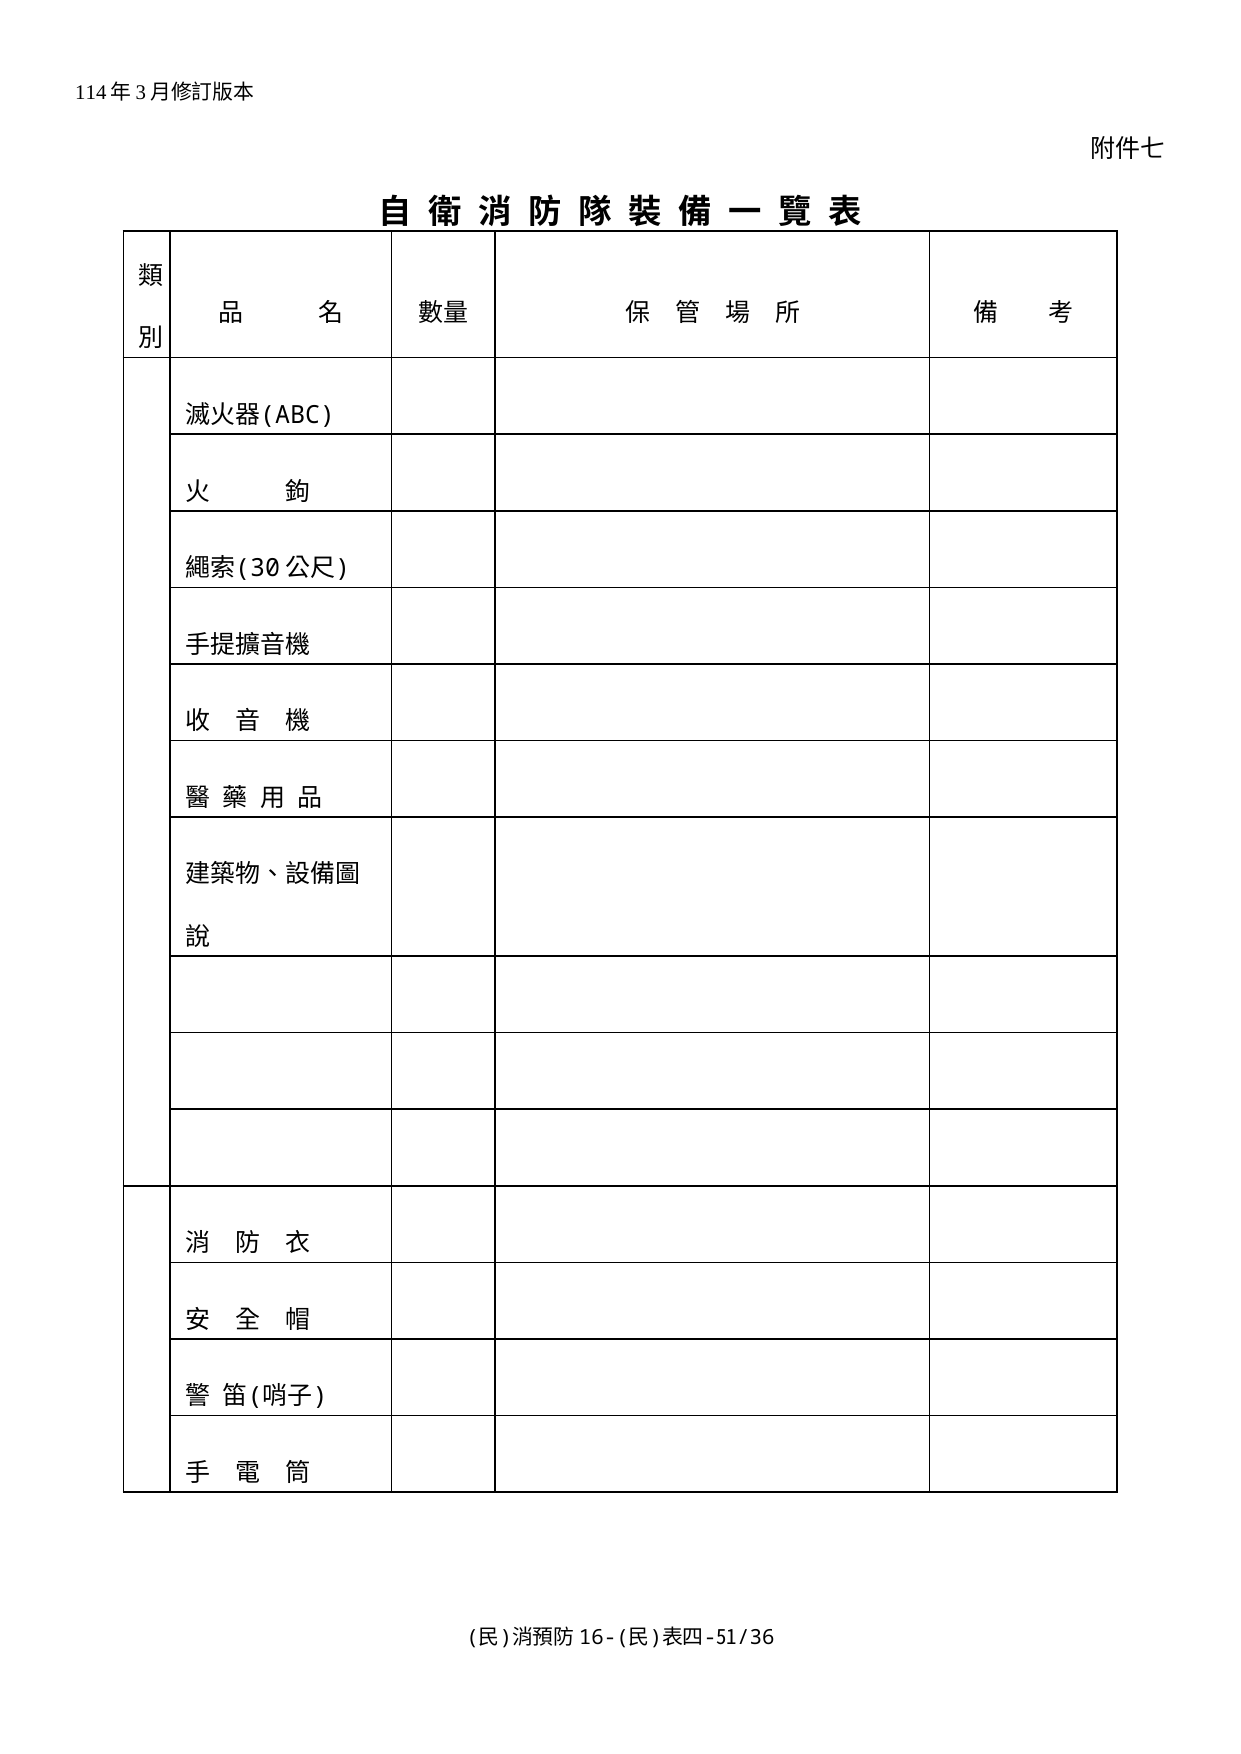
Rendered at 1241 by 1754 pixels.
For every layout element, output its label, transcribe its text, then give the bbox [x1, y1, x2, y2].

table_cell [392, 1340, 494, 1414]
table_cell [930, 1340, 1116, 1414]
table_cell 火 鉤 [171, 435, 391, 510]
table_cell [496, 818, 929, 955]
table_cell [930, 957, 1116, 1032]
table_cell [392, 588, 494, 663]
table_cell 醫 藥 用 品 [171, 741, 391, 816]
table_cell [930, 1187, 1116, 1261]
table_header 保 管 場 所 [496, 232, 929, 357]
table_cell [392, 1033, 494, 1108]
table_cell [496, 588, 929, 663]
table_cell [392, 818, 494, 955]
table_cell 繩索(30公尺) [171, 512, 391, 586]
table_cell [392, 1263, 494, 1338]
text 附件七 [75, 105, 1165, 168]
table_cell [930, 1033, 1116, 1108]
table_cell 滅火器(ABC) [171, 358, 391, 433]
table_cell [392, 358, 494, 433]
table_cell [171, 1033, 391, 1108]
table_header 備 考 [930, 232, 1116, 357]
table_cell [496, 665, 929, 739]
table_header 類別 [124, 232, 169, 357]
table_cell [392, 741, 494, 816]
table_cell [496, 1340, 929, 1414]
table_cell [392, 512, 494, 586]
table_cell 手提擴音機 [171, 588, 391, 663]
table_cell [930, 818, 1116, 955]
table_cell [392, 1187, 494, 1261]
table_cell 隊用裝備 [124, 358, 169, 1185]
table_cell [392, 1416, 494, 1491]
table_cell [392, 435, 494, 510]
table_cell [930, 665, 1116, 739]
table_cell [930, 1416, 1116, 1491]
table_cell [496, 957, 929, 1032]
table_cell [496, 741, 929, 816]
table_cell 收 音 機 [171, 665, 391, 739]
table_cell [930, 512, 1116, 586]
table_cell [930, 588, 1116, 663]
table_cell 個人裝備 [124, 1187, 169, 1491]
table_cell 警 笛(哨子) [171, 1340, 391, 1414]
table_cell [496, 358, 929, 433]
table_cell [496, 1187, 929, 1261]
table_header 數量 [392, 232, 494, 357]
table_cell 手 電 筒 [171, 1416, 391, 1491]
table_cell 安 全 帽 [171, 1263, 391, 1338]
table_cell [496, 1416, 929, 1491]
table_cell [930, 1263, 1116, 1338]
table_cell [171, 1110, 391, 1185]
table_cell [496, 1033, 929, 1108]
table_cell [930, 435, 1116, 510]
table_cell [930, 741, 1116, 816]
table_cell 建築物、設備圖說 [171, 818, 391, 955]
table_cell [930, 1110, 1116, 1185]
table_header 品 名 [171, 232, 391, 357]
table_cell [496, 1110, 929, 1185]
table_cell [930, 358, 1116, 433]
table_cell [392, 957, 494, 1032]
table_cell [171, 957, 391, 1032]
table_cell [392, 1110, 494, 1185]
text 自 衛 消 防 隊 裝 備 一 覽 表 [75, 168, 1165, 230]
table_cell [496, 435, 929, 510]
table_cell [392, 665, 494, 739]
table_cell [496, 512, 929, 586]
table_cell 消 防 衣 [171, 1187, 391, 1261]
table_cell [496, 1263, 929, 1338]
